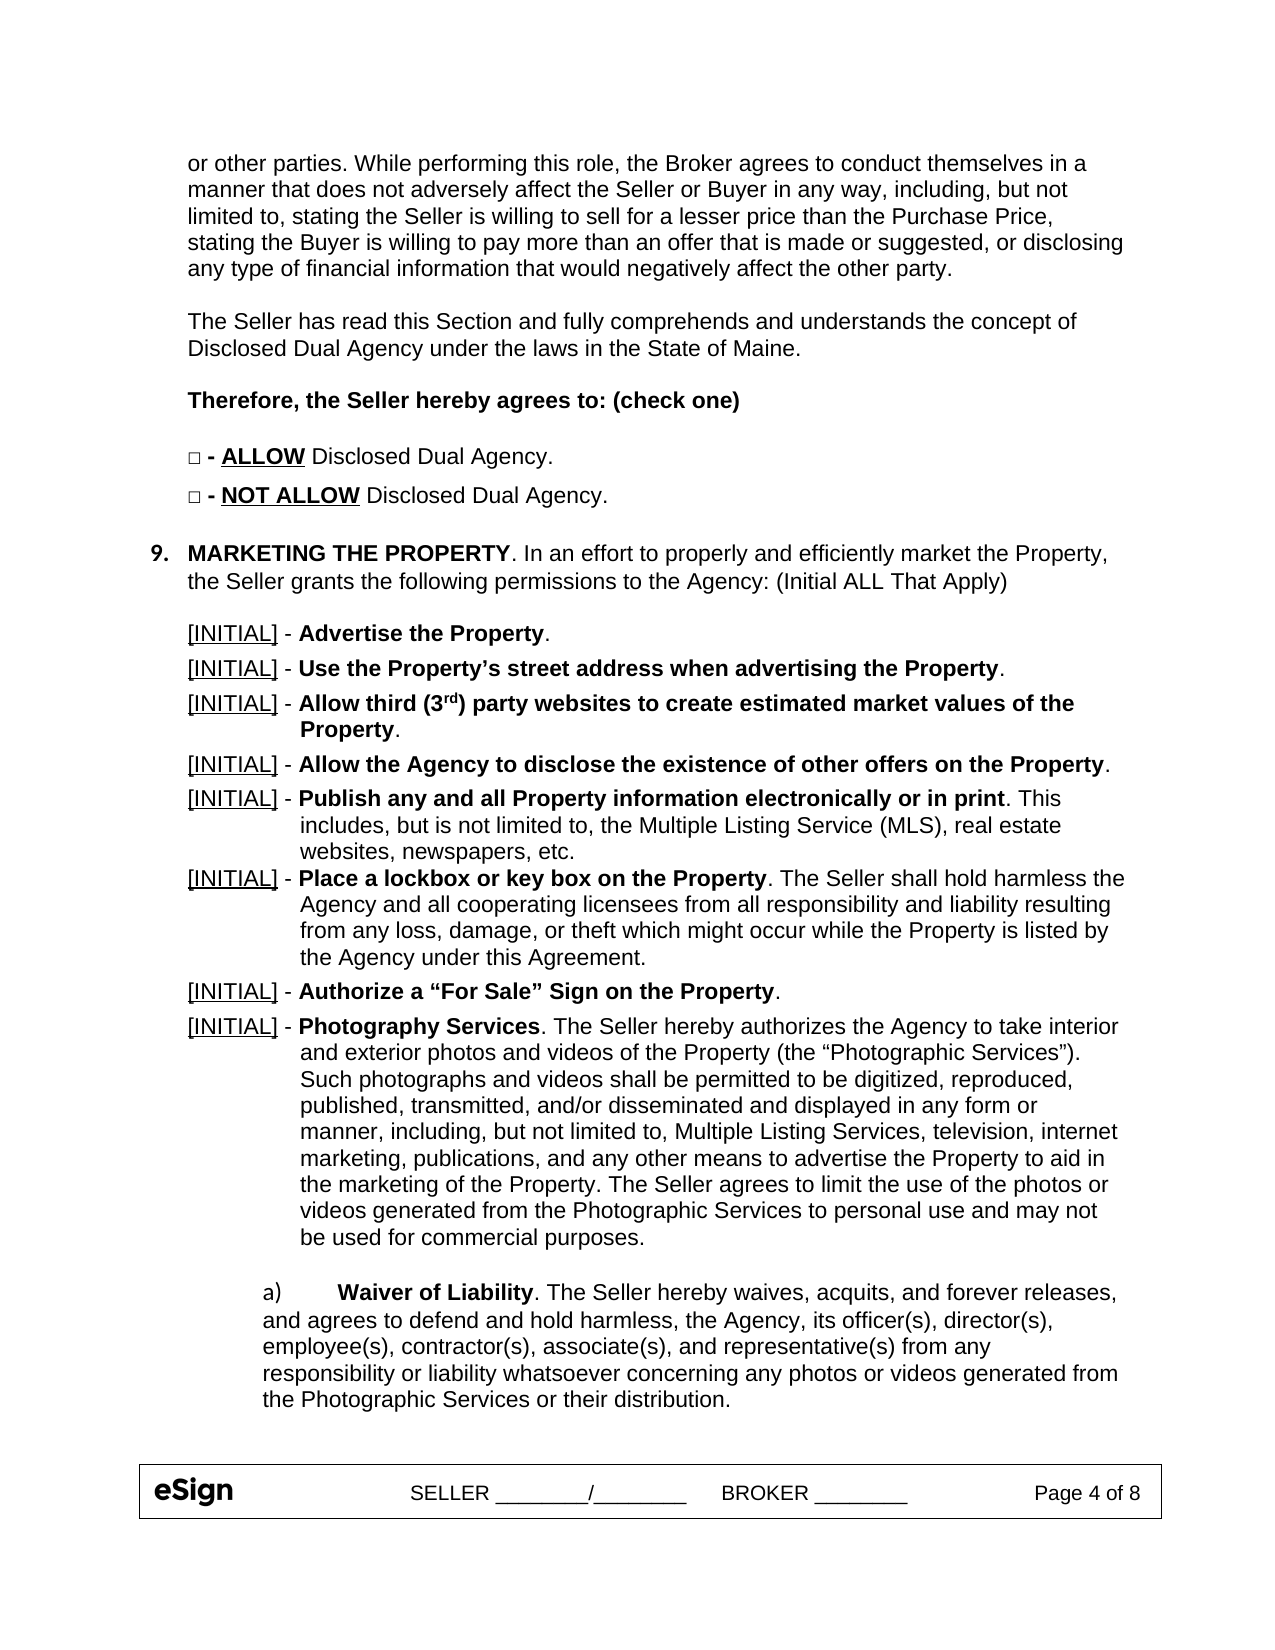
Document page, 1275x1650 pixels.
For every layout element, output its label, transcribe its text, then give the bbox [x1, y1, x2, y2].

list Waiver of Liability. The Seller hereby waives, acquits, and forever releases, and agrees to defend and hold harmless, the Agency, its officer(s), director(s), employee(s), contractor(s), associate(s), and representative(s) from any responsibility or liability whatsoever concerning any photos or videos generated from the Photographic Services or their distribution. [262, 1276, 1125, 1412]
list Therefore, the Seller hereby agrees to: (check one) [187, 387, 1125, 413]
list The Seller has read this Section and fully comprehends and understands the concept of Disclosed Dual Agency under the laws in the State of Maine. [187, 308, 1125, 361]
list and exterior photos and videos of the Property (the “Photographic Services”). Such photographs and videos shall be permitted to be digitized, reproduced, published, transmitted, and/or disseminated and displayed in any form or manner, including, but not limited to, Multiple Listing Services, television, internet marketing, publications, and any other means to advertise the Property to aid in the marketing of the Property. The Seller agrees to limit the use of the photos or videos generated from the Photographic Services to personal use and may not be used for commercial purposes. [300, 1039, 1125, 1250]
list Property. [262, 716, 1125, 742]
list [INITIAL] - Allow third (3rd) party websites to create estimated market values of the [187, 690, 1125, 716]
list [INITIAL] - Advertise the Property. [187, 620, 1125, 647]
list or other parties. While performing this role, the Broker agrees to conduct themselves in a manner that does not adversely affect the Seller or Buyer in any way, including, but not limited to, stating the Seller is willing to sell for a lesser price than the Purchase Price, stating the Buyer is willing to pay more than an offer that is made or suggested, or disclosing any type of financial information that would negatively affect the other party. [150, 150, 1125, 282]
list [INITIAL] - Allow the Agency to disclose the existence of other offers on the Property. [187, 751, 1125, 777]
list [INITIAL] - Place a lockbox or key box on the Property. The Seller shall hold harmless the [187, 864, 1125, 891]
list Agency and all cooperating licensees from all responsibility and liability resulting from any loss, damage, or theft which might occur while the Property is listed by the Agency under this Agreement. [300, 891, 1125, 970]
list [INITIAL] - Photography Services. The Seller hereby authorizes the Agency to take interior [187, 1013, 1125, 1039]
list [INITIAL] - Authorize a “For Sale” Sign on the Property. [187, 978, 1125, 1004]
list includes, but is not limited to, the Multiple Listing Service (MLS), real estate websites, newspapers, etc. [300, 812, 1125, 864]
list [INITIAL] - Publish any and all Property information electronically or in print. This [187, 785, 1125, 812]
list ☐ - ALLOW Disclosed Dual Agency. [187, 440, 1125, 471]
list MARKETING THE PROPERTY. In an effort to properly and efficiently market the Property, the Seller grants the following permissions to the Agency: (Initial ALL That Apply) [150, 537, 1125, 594]
list ☐ - NOT ALLOW Disclosed Dual Agency. [187, 479, 1125, 511]
list [INITIAL] - Use the Property’s street address when advertising the Property. [187, 655, 1125, 681]
